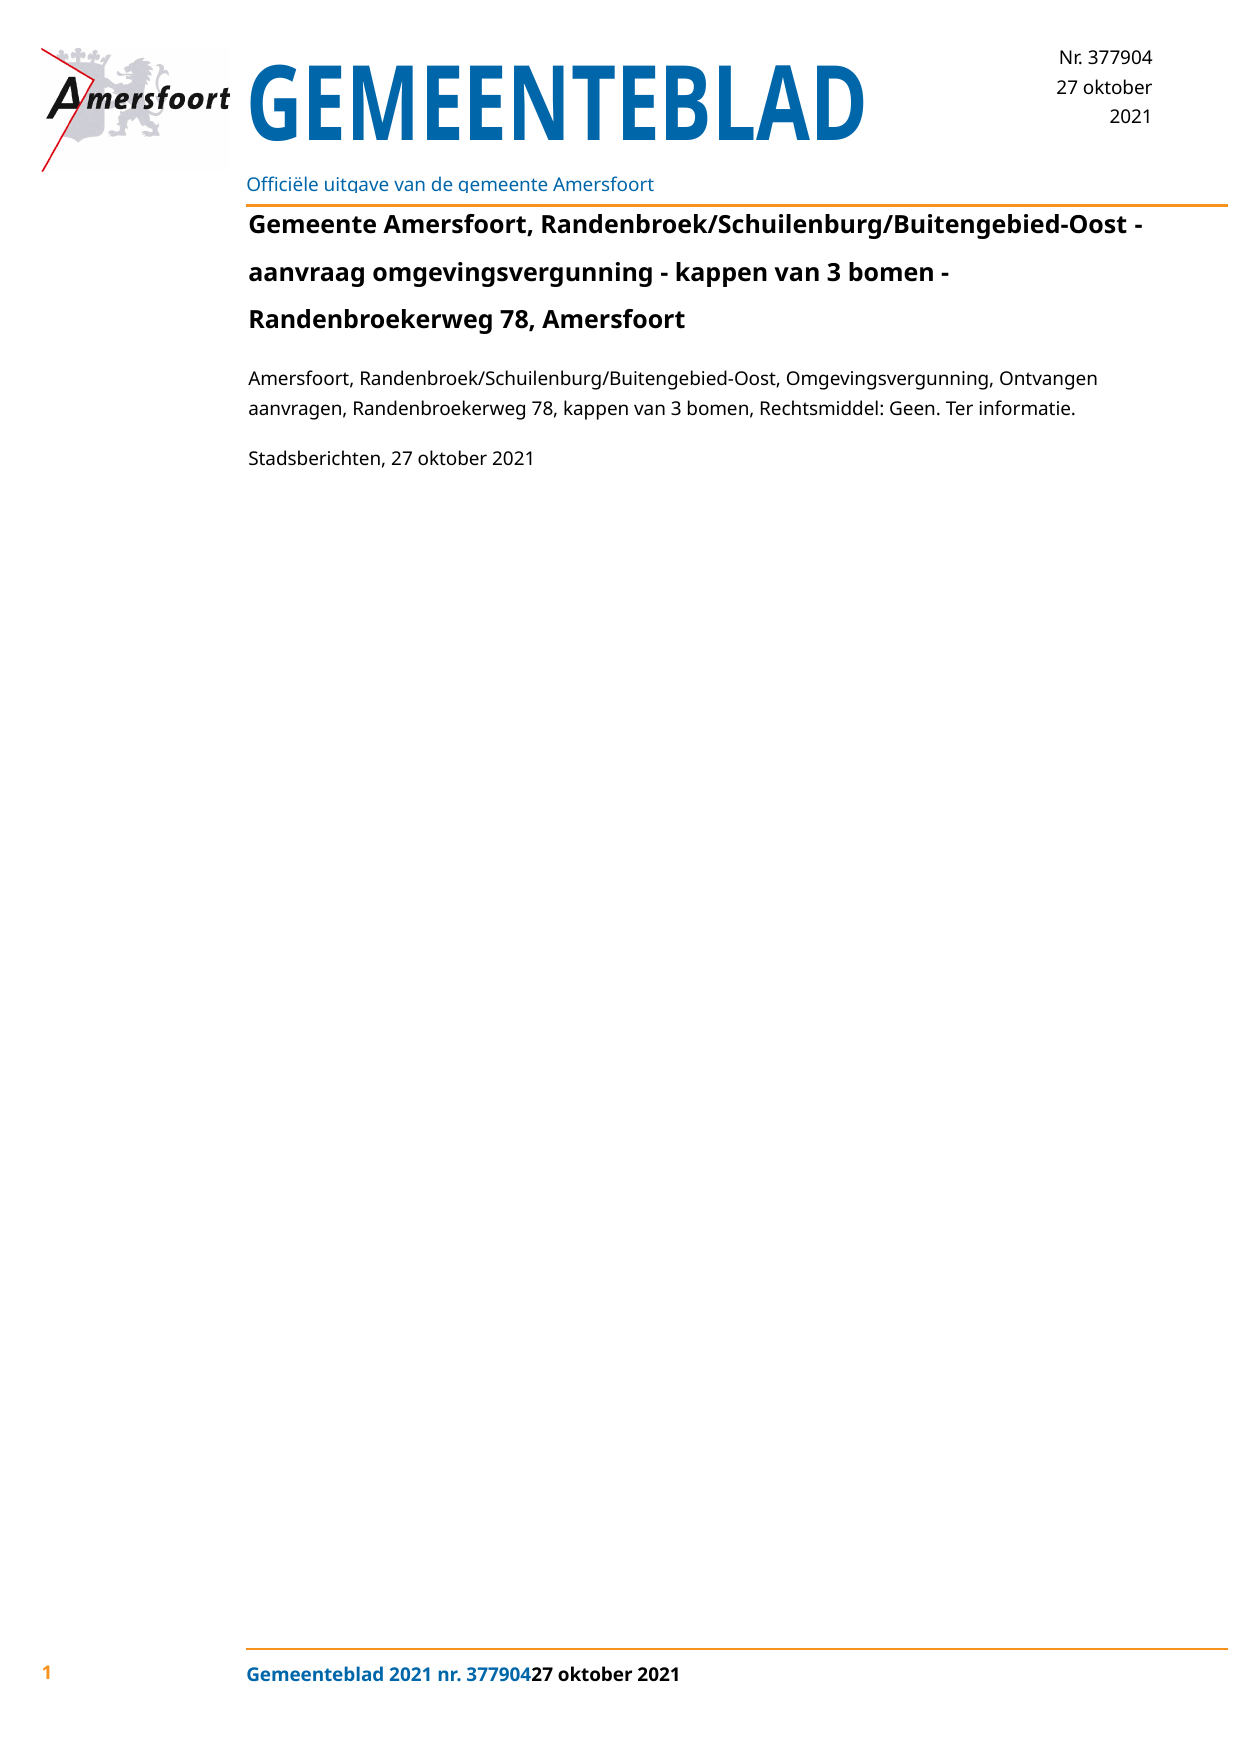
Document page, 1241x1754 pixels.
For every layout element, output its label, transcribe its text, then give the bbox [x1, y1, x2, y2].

text Gemeente Amersfoort, Randenbroek/Schuilenburg/Buitengebied-Oost - aanvraag omgevingsvergunning - kappen van 3 bomen - Randenbroekerweg 78, Amersfoort [248, 207, 1152, 336]
text Stadsberichten, 27 oktober 2021 [248, 446, 1152, 471]
text Amersfoort, Randenbroek/Schuilenburg/Buitengebied-Oost, Omgevingsvergunning, Ontvangen aanvragen, Randenbroekerweg 78, kappen van 3 bomen, Rechtsmiddel: Geen. Ter informatie. [248, 366, 1152, 421]
picture [41, 47, 231, 172]
